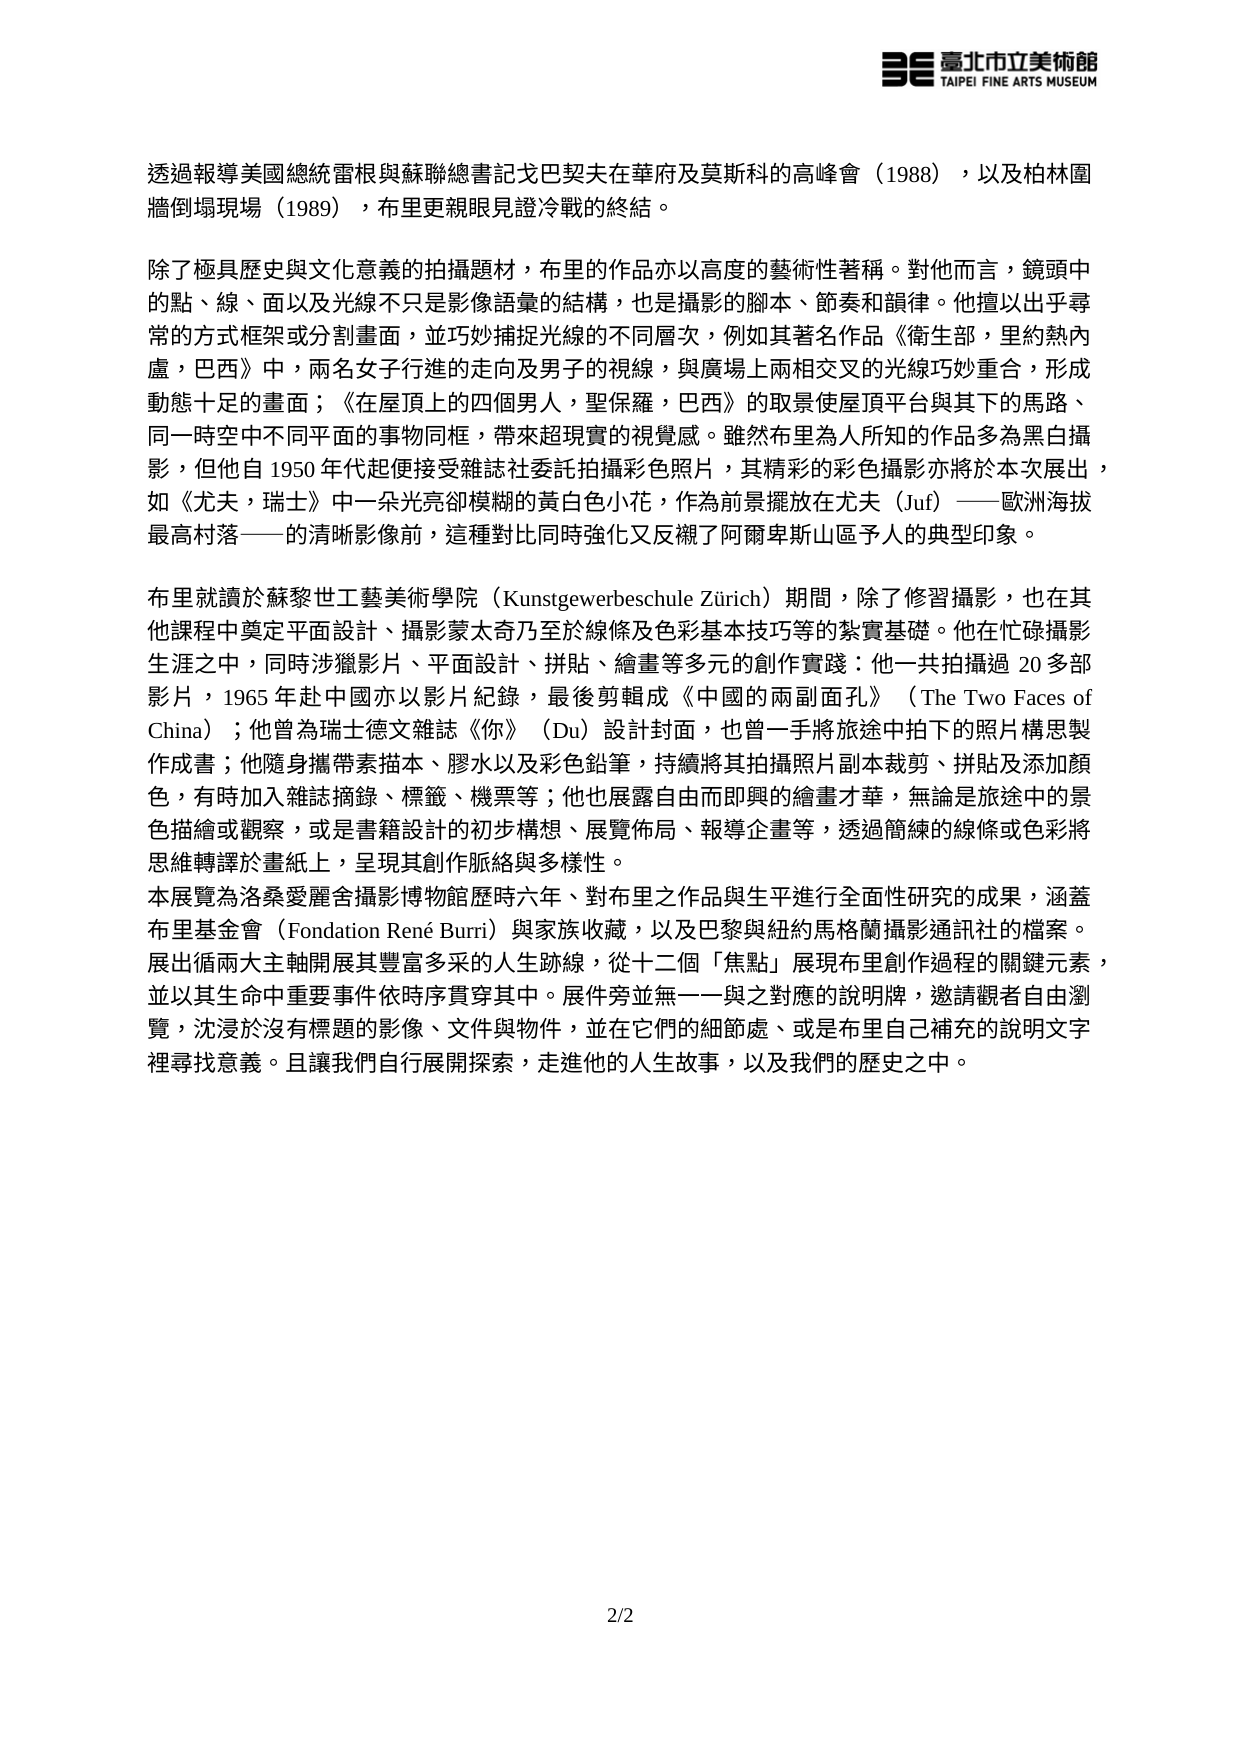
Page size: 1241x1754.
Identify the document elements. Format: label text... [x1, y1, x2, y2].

text 本展覽為洛桑愛麗舍攝影博物館歷時六年、對布里之作品與生平進行全面性研究的成果，涵蓋布里基金會（Fondation René Burri）與家族收藏，以及巴黎與紐約馬格蘭攝影通訊社的檔案。展出循兩大主軸開展其豐富多采的人生跡線，從十二個「焦點」展現布里創作過程的關鍵元素，並以其生命中重要事件依時序貫穿其中。展件旁並無一一與之對應的說明牌，邀請觀者自由瀏覽，沈浸於沒有標題的影像、文件與物件，並在它們的細節處、或是布里自己補充的說明文字裡尋找意義。且讓我們自行展開探索，走進他的人生故事，以及我們的歷史之中。 [148, 878, 1092, 1078]
text 布里就讀於蘇黎世工藝美術學院（Kunstgewerbeschule Zürich）期間，除了修習攝影，也在其他課程中奠定平面設計、攝影蒙太奇乃至於線條及色彩基本技巧等的紮實基礎。他在忙碌攝影生涯之中，同時涉獵影片、平面設計、拼貼、繪畫等多元的創作實踐：他一共拍攝過20多部影片，1965年赴中國亦以影片紀錄，最後剪輯成《中國的兩副面孔》（The Two Faces of China）；他曾為瑞士德文雜誌《你》（Du）設計封面，也曾一手將旅途中拍下的照片構思製作成書；他隨身攜帶素描本、膠水以及彩色鉛筆，持續將其拍攝照片副本裁剪、拼貼及添加顏色，有時加入雜誌摘錄、標籤、機票等；他也展露自由而即興的繪畫才華，無論是旅途中的景色描繪或觀察，或是書籍設計的初步構想、展覽佈局、報導企畫等，透過簡練的線條或色彩將思維轉譯於畫紙上，呈現其創作脈絡與多樣性。 [148, 579, 1092, 878]
text 透過報導美國總統雷根與蘇聯總書記戈巴契夫在華府及莫斯科的高峰會（1988），以及柏林圍牆倒塌現場（1989），布里更親眼見證冷戰的終結。 [148, 156, 1092, 223]
text 除了極具歷史與文化意義的拍攝題材，布里的作品亦以高度的藝術性著稱。對他而言，鏡頭中的點、線、面以及光線不只是影像語彙的結構，也是攝影的腳本、節奏和韻律。他擅以出乎尋常的方式框架或分割畫面，並巧妙捕捉光線的不同層次，例如其著名作品《衛生部，里約熱內盧，巴西》中，兩名女子行進的走向及男子的視線，與廣場上兩相交叉的光線巧妙重合，形成動態十足的畫面；《在屋頂上的四個男人，聖保羅，巴西》的取景使屋頂平台與其下的馬路、同一時空中不同平面的事物同框，帶來超現實的視覺感。雖然布里為人所知的作品多為黑白攝影，但他自1950年代起便接受雜誌社委託拍攝彩色照片，其精彩的彩色攝影亦將於本次展出，如《尤夫，瑞士》中一朵光亮卻模糊的黃白色小花，作為前景擺放在尤夫（Juf）——歐洲海拔最高村落——的清晰影像前，這種對比同時強化又反襯了阿爾卑斯山區予人的典型印象。 [148, 252, 1092, 551]
